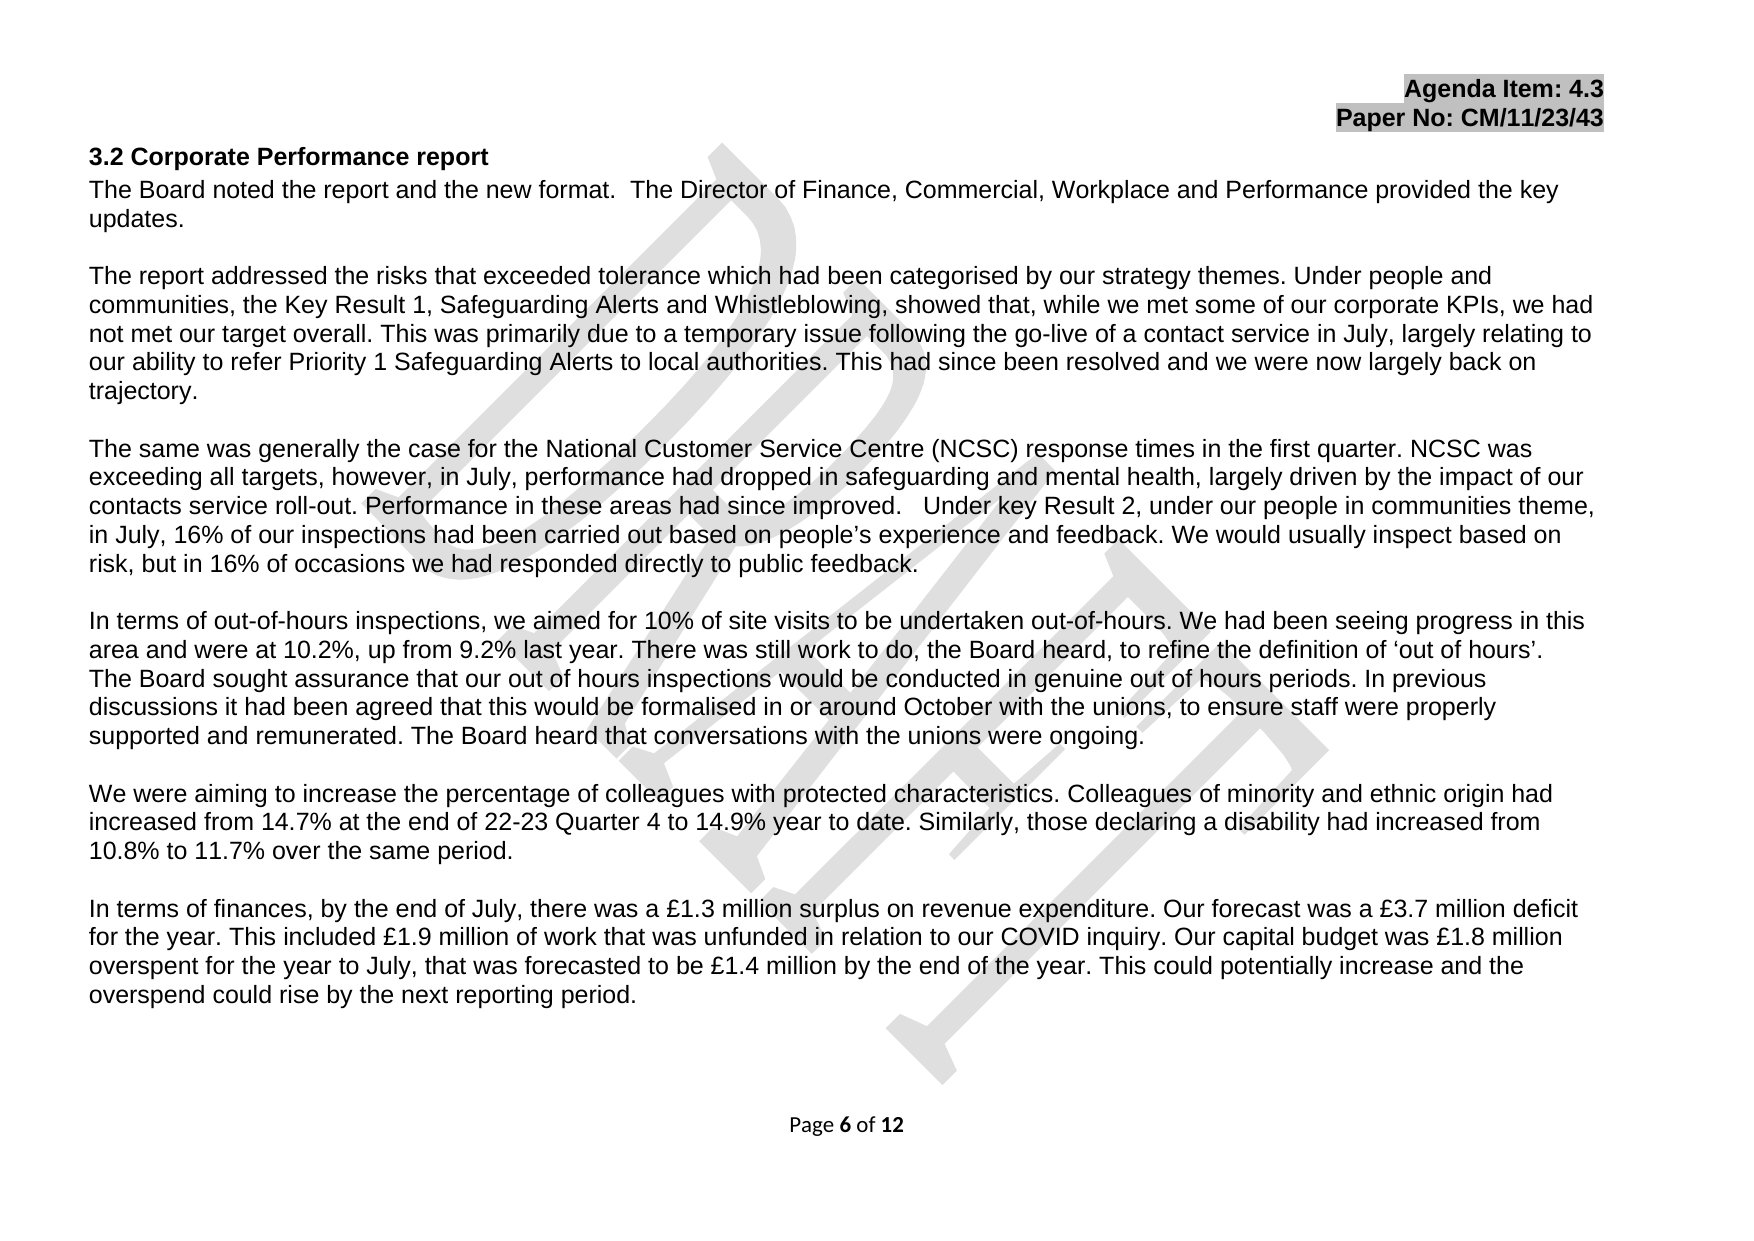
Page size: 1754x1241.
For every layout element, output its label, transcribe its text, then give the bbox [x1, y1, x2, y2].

text The Board sought assurance that our out of hours inspections would be conducted in genuine out of hours periods. In previous discussions it had been agreed that this would be formalised in or around October with the unions, to ensure staff were properly supported and remunerated. The Board heard that conversations with the unions were ongoing. [683, 675, 828, 750]
text The Board sought assurance that our out of hours inspections would be conducted in genuine out of hours periods. In previous discussions it had been agreed that this would be formalised in or around October with the unions, to ensure staff were properly supported and remunerated. The Board heard that conversations with the unions were ongoing. [89, 663, 628, 750]
text We were aiming to increase the percentage of colleagues with protected characteristics. Colleagues of minority and ethnic origin had increased from 14.7% at the end of 22-23 Quarter 4 to 14.9% year to date. Similarly, those declaring a disability had increased from 10.8% to 11.7% over the same period. [861, 778, 1174, 865]
text The Board noted the report and the new format. The Director of Finance, Commercial, Workplace and Performance provided the key updates. [756, 175, 1604, 232]
text We were aiming to increase the percentage of colleagues with protected characteristics. Colleagues of minority and ethnic origin had increased from 14.7% at the end of 22-23 Quarter 4 to 14.9% year to date. Similarly, those declaring a disability had increased from 10.8% to 11.7% over the same period. [1125, 778, 1604, 865]
text The Board sought assurance that our out of hours inspections would be conducted in genuine out of hours periods. In previous discussions it had been agreed that this would be formalised in or around October with the unions, to ensure staff were properly supported and remunerated. The Board heard that conversations with the unions were ongoing. [626, 663, 768, 750]
text In terms of finances, by the end of July, there was a £1.3 million surplus on revenue expenditure. Our forecast was a £3.7 million deficit for the year. This included £1.9 million of work that was unfunded in relation to our COVID inquiry. Our capital budget was £1.8 million overspent for the year to July, that was forecasted to be £1.4 million by the end of the year. This could potentially increase and the overspend could rise by the next reporting period. [89, 893, 1059, 1008]
text We were aiming to increase the percentage of colleagues with protected characteristics. Colleagues of minority and ethnic origin had increased from 14.7% at the end of 22-23 Quarter 4 to 14.9% year to date. Similarly, those declaring a disability had increased from 10.8% to 11.7% over the same period. [89, 778, 782, 865]
text In terms of out-of-hours inspections, we aimed for 10% of site visits to be undertaken out-of-hours. We had been seeing progress in this area and were at 10.2%, up from 9.2% last year. There was still work to do, the Board heard, to refine the definition of ‘out of hours’. [813, 606, 917, 663]
text We were aiming to increase the percentage of colleagues with protected characteristics. Colleagues of minority and ethnic origin had increased from 14.7% at the end of 22-23 Quarter 4 to 14.9% year to date. Similarly, those declaring a disability had increased from 10.8% to 11.7% over the same period. [758, 778, 910, 865]
text The Board sought assurance that our out of hours inspections would be conducted in genuine out of hours periods. In previous discussions it had been agreed that this would be formalised in or around October with the unions, to ensure staff were properly supported and remunerated. The Board heard that conversations with the unions were ongoing. [840, 663, 1025, 750]
text The report addressed the risks that exceeded tolerance which had been categorised by our strategy themes. Under people and communities, the Key Result 1, Safeguarding Alerts and Whistleblowing, showed that, while we met some of our corporate KPIs, we had not met our target overall. This was primarily due to a temporary issue following the go-live of a contact service in July, largely relating to our ability to refer Priority 1 Safeguarding Alerts to local authorities. This had since been resolved and we were now largely back on trajectory. [528, 261, 759, 405]
text The same was generally the case for the National Customer Service Centre (NCSC) response times in the first quarter. NCSC was exceeding all targets, however, in July, performance had dropped in safeguarding and mental health, largely driven by the impact of our contacts service roll-out. Performance in these areas had since improved. Under key Result 2, under our people in communities theme, in July, 16% of our inspections had been carried out based on people’s experience and feedback. We would usually inspect based on risk, but in 16% of occasions we had responded directly to public feedback. [714, 433, 860, 516]
text The Board sought assurance that our out of hours inspections would be conducted in genuine out of hours periods. In previous discussions it had been agreed that this would be formalised in or around October with the unions, to ensure staff were properly supported and remunerated. The Board heard that conversations with the unions were ongoing. [979, 663, 1242, 750]
text The Board sought assurance that our out of hours inspections would be conducted in genuine out of hours periods. In previous discussions it had been agreed that this would be formalised in or around October with the unions, to ensure staff were properly supported and remunerated. The Board heard that conversations with the unions were ongoing. [1244, 663, 1604, 750]
text The same was generally the case for the National Customer Service Centre (NCSC) response times in the first quarter. NCSC was exceeding all targets, however, in July, performance had dropped in safeguarding and mental health, largely driven by the impact of our contacts service roll-out. Performance in these areas had since improved. Under key Result 2, under our people in communities theme, in July, 16% of our inspections had been carried out based on people’s experience and feedback. We would usually inspect based on risk, but in 16% of occasions we had responded directly to public feedback. [485, 433, 733, 577]
text In terms of finances, by the end of July, there was a £1.3 million surplus on revenue expenditure. Our forecast was a £3.7 million deficit for the year. This included £1.9 million of work that was unfunded in relation to our COVID inquiry. Our capital budget was £1.8 million overspent for the year to July, that was forecasted to be £1.4 million by the end of the year. This could potentially increase and the overspend could rise by the next reporting period. [982, 893, 1604, 1008]
text In terms of out-of-hours inspections, we aimed for 10% of site visits to be undertaken out-of-hours. We had been seeing progress in this area and were at 10.2%, up from 9.2% last year. There was still work to do, the Board heard, to refine the definition of ‘out of hours’. [1063, 606, 1171, 663]
text In terms of out-of-hours inspections, we aimed for 10% of site visits to be undertaken out-of-hours. We had been seeing progress in this area and were at 10.2%, up from 9.2% last year. There was still work to do, the Board heard, to refine the definition of ‘out of hours’. [908, 606, 1082, 663]
text The report addressed the risks that exceeded tolerance which had been categorised by our strategy themes. Under people and communities, the Key Result 1, Safeguarding Alerts and Whistleblowing, showed that, while we met some of our corporate KPIs, we had not met our target overall. This was primarily due to a temporary issue following the go-live of a contact service in July, largely relating to our ability to refer Priority 1 Safeguarding Alerts to local authorities. This had since been resolved and we were now largely back on trajectory. [89, 261, 633, 405]
text The Board noted the report and the new format. The Director of Finance, Commercial, Workplace and Performance provided the key updates. [89, 175, 715, 232]
text [723, 142, 1604, 171]
text In terms of out-of-hours inspections, we aimed for 10% of site visits to be undertaken out-of-hours. We had been seeing progress in this area and were at 10.2%, up from 9.2% last year. There was still work to do, the Board heard, to refine the definition of ‘out of hours’. [553, 606, 665, 663]
text 3.2 Corporate Performance report [89, 142, 721, 171]
text The same was generally the case for the National Customer Service Centre (NCSC) response times in the first quarter. NCSC was exceeding all targets, however, in July, performance had dropped in safeguarding and mental health, largely driven by the impact of our contacts service roll-out. Performance in these areas had since improved. Under key Result 2, under our people in communities theme, in July, 16% of our inspections had been carried out based on people’s experience and feedback. We would usually inspect based on risk, but in 16% of occasions we had responded directly to public feedback. [422, 433, 637, 549]
text The same was generally the case for the National Customer Service Centre (NCSC) response times in the first quarter. NCSC was exceeding all targets, however, in July, performance had dropped in safeguarding and mental health, largely driven by the impact of our contacts service roll-out. Performance in these areas had since improved. Under key Result 2, under our people in communities theme, in July, 16% of our inspections had been carried out based on people’s experience and feedback. We would usually inspect based on risk, but in 16% of occasions we had responded directly to public feedback. [89, 433, 461, 577]
text The same was generally the case for the National Customer Service Centre (NCSC) response times in the first quarter. NCSC was exceeding all targets, however, in July, performance had dropped in safeguarding and mental health, largely driven by the impact of our contacts service roll-out. Performance in these areas had since improved. Under key Result 2, under our people in communities theme, in July, 16% of our inspections had been carried out based on people’s experience and feedback. We would usually inspect based on risk, but in 16% of occasions we had responded directly to public feedback. [718, 433, 1604, 577]
text In terms of out-of-hours inspections, we aimed for 10% of site visits to be undertaken out-of-hours. We had been seeing progress in this area and were at 10.2%, up from 9.2% last year. There was still work to do, the Board heard, to refine the definition of ‘out of hours’. [664, 606, 841, 663]
text The report addressed the risks that exceeded tolerance which had been categorised by our strategy themes. Under people and communities, the Key Result 1, Safeguarding Alerts and Whistleblowing, showed that, while we met some of our corporate KPIs, we had not met our target overall. This was primarily due to a temporary issue following the go-live of a contact service in July, largely relating to our ability to refer Priority 1 Safeguarding Alerts to local authorities. This had since been resolved and we were now largely back on trajectory. [705, 261, 1604, 405]
text In terms of out-of-hours inspections, we aimed for 10% of site visits to be undertaken out-of-hours. We had been seeing progress in this area and were at 10.2%, up from 9.2% last year. There was still work to do, the Board heard, to refine the definition of ‘out of hours’. [1181, 606, 1604, 663]
text In terms of out-of-hours inspections, we aimed for 10% of site visits to be undertaken out-of-hours. We had been seeing progress in this area and were at 10.2%, up from 9.2% last year. There was still work to do, the Board heard, to refine the definition of ‘out of hours’. [89, 606, 560, 663]
